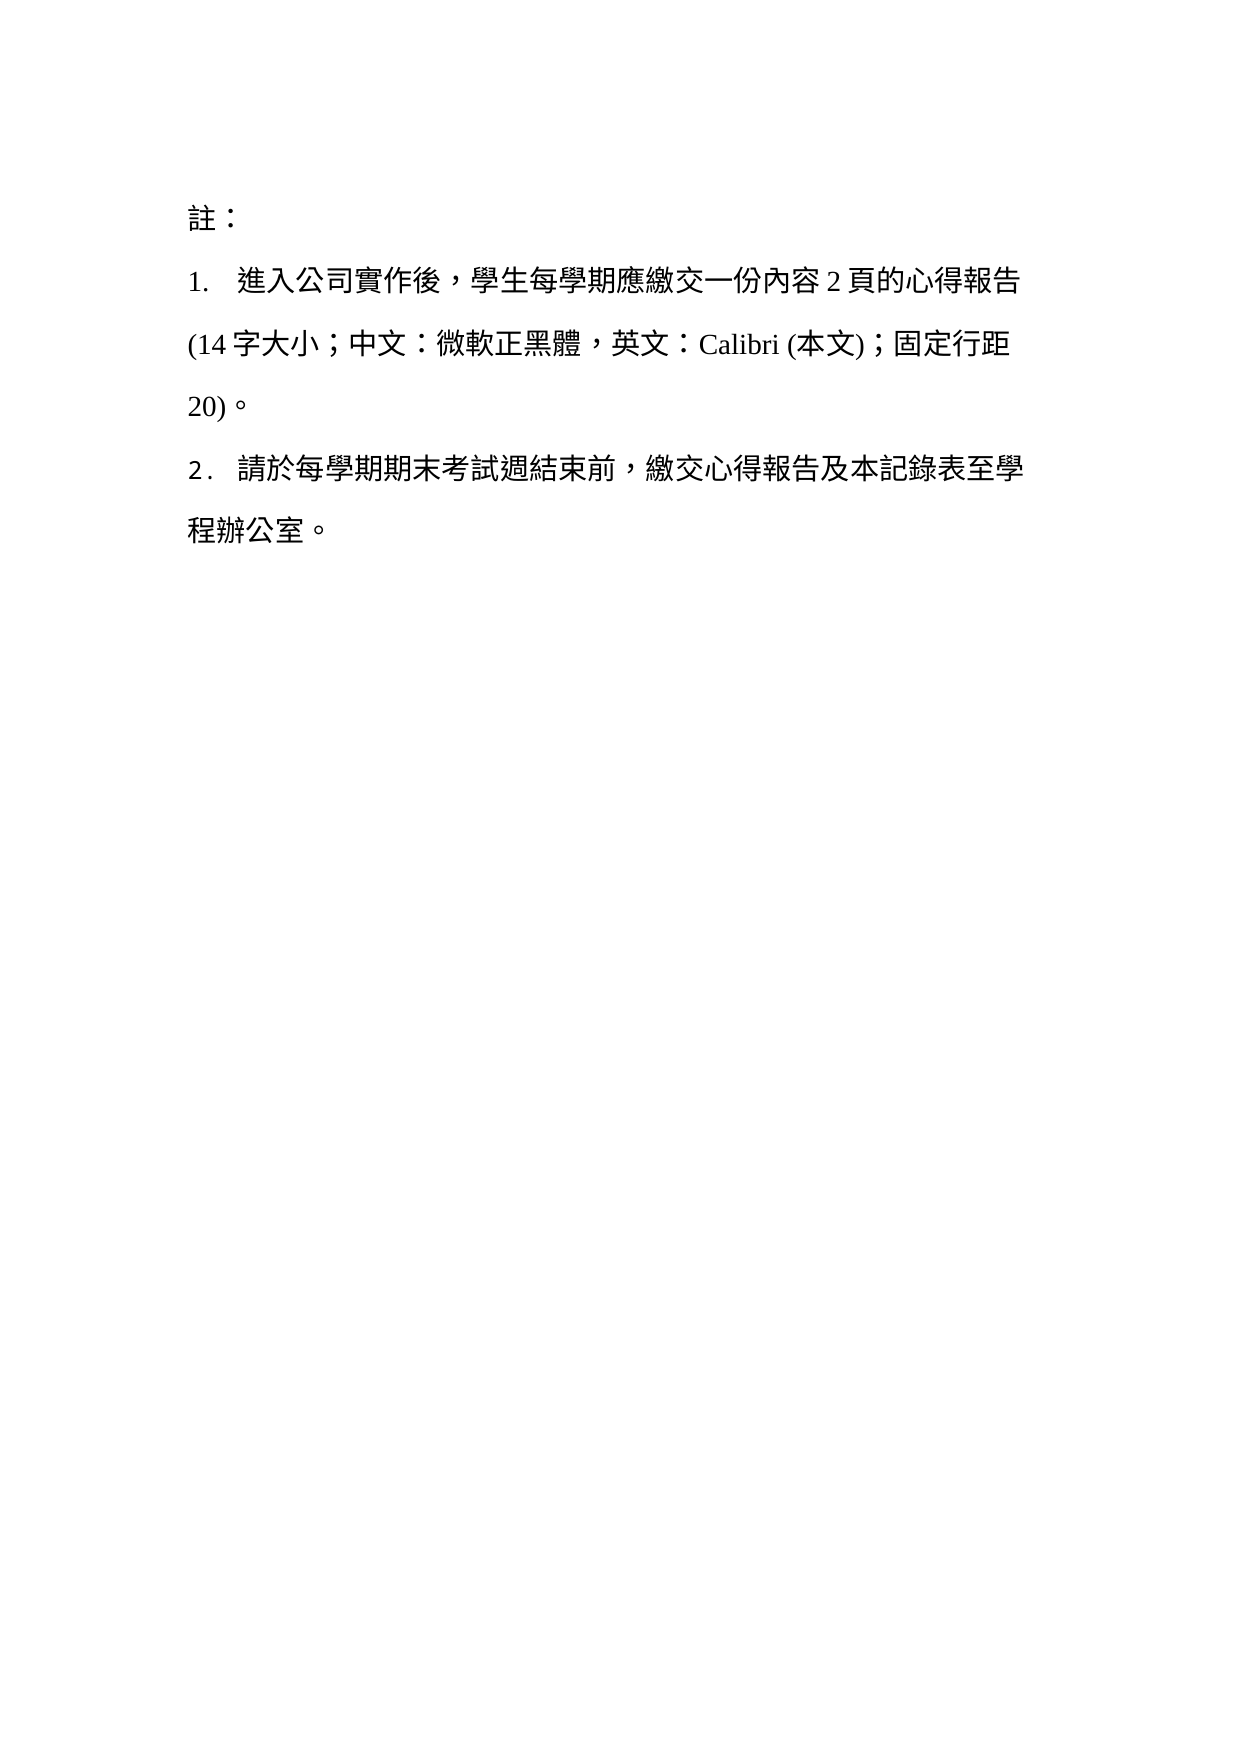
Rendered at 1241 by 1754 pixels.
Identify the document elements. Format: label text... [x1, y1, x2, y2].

list 進入公司實作後，學生每學期應繳交一份內容2頁的心得報告(14字大小；中文：微軟正黑體，英文：Calibri (本文)；固定行距20)。 [187, 237, 1049, 425]
list 請於每學期期末考試週結束前，繳交心得報告及本記錄表至學程辦公室。 [187, 425, 1049, 550]
text 註： [187, 175, 1049, 237]
